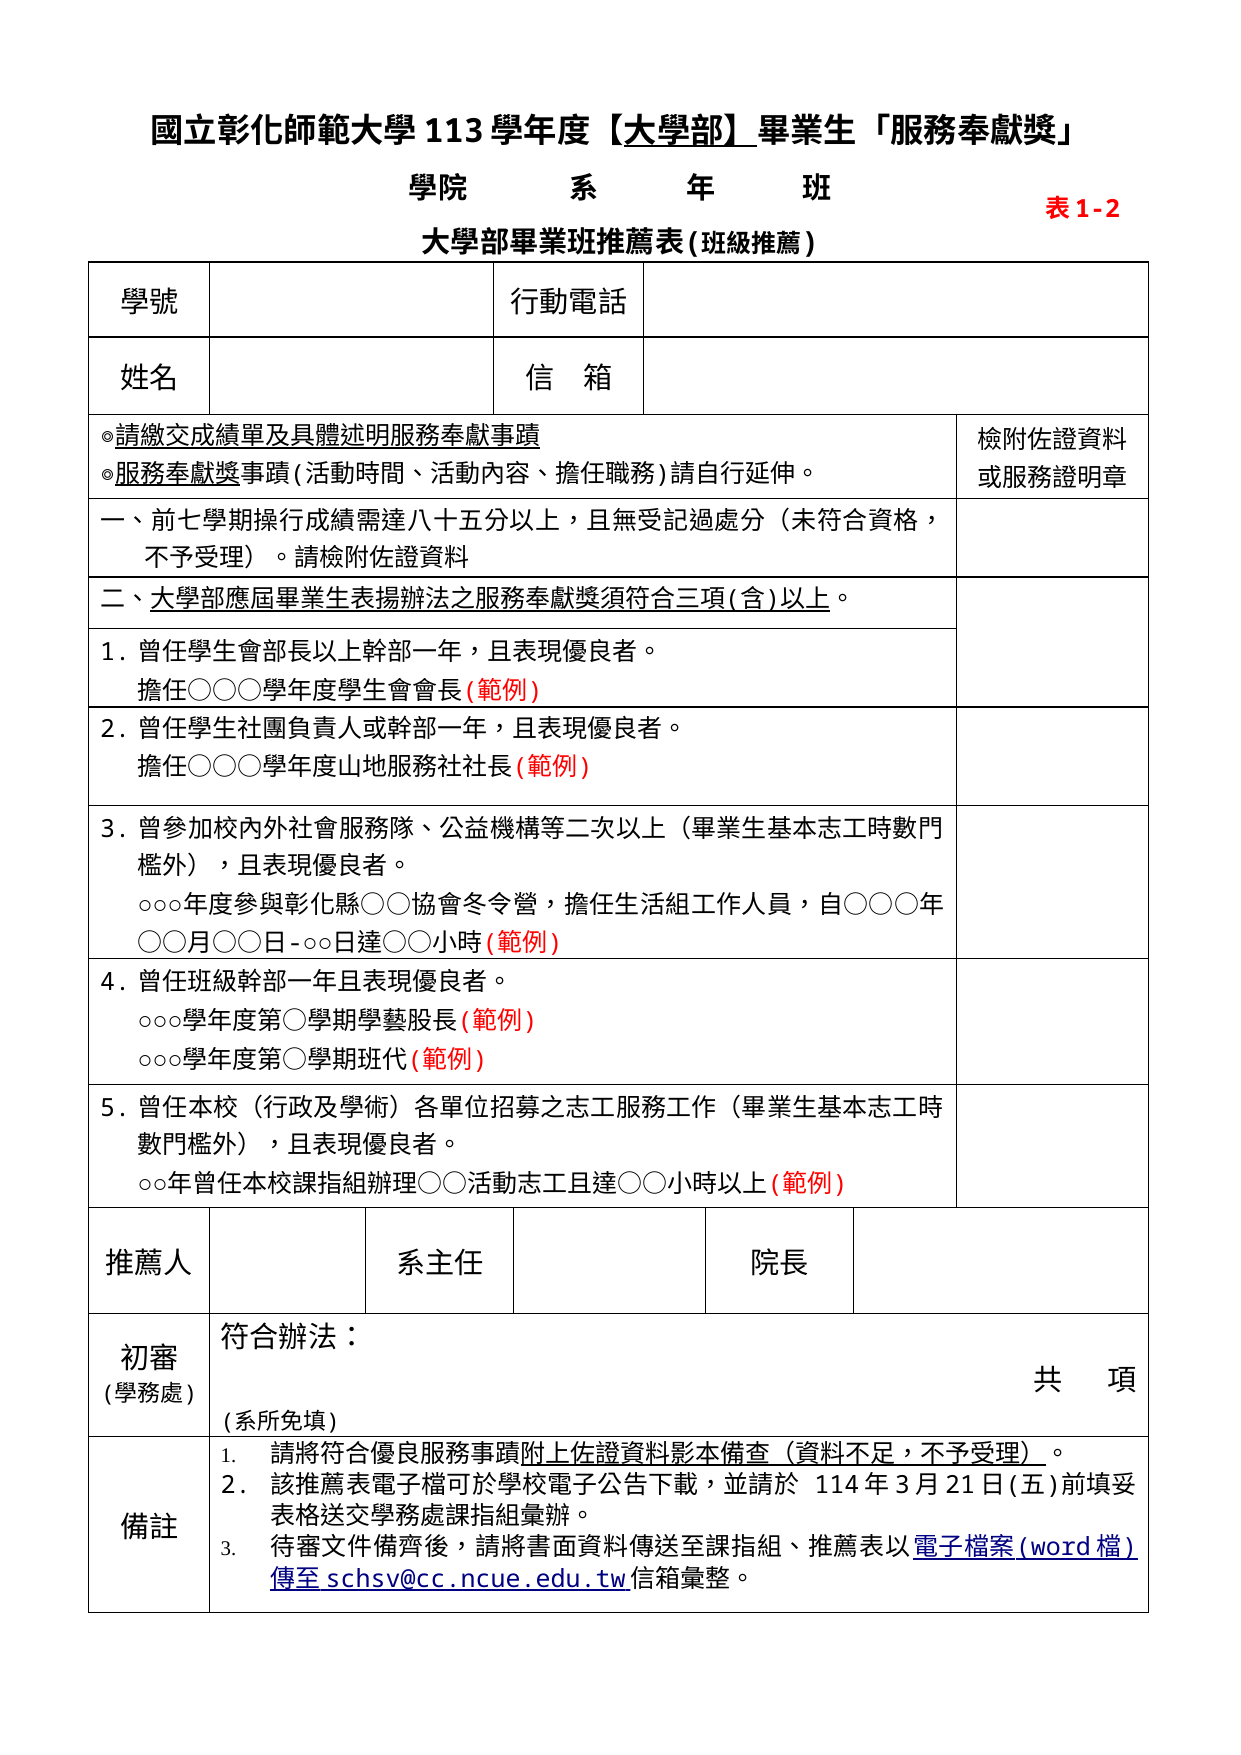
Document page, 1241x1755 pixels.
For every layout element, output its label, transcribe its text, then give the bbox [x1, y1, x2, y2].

table_cell 二、大學部應屆畢業生表揚辦法之服務奉獻獎須符合三項(含)以上。 [89, 578, 956, 628]
table_header [644, 263, 1148, 336]
text 國立彰化師範大學113學年度【大學部】畢業生「服務奉獻獎」 [89, 103, 1152, 152]
table_cell ◎請繳交成績單及具體述明服務奉獻事蹟 ◎服務奉獻獎事蹟(活動時間、活動內容、擔任職務)請自行延伸。 [89, 415, 956, 498]
table_cell 曾參加校內外社會服務隊、公益機構等二次以上（畢業生基本志工時數門檻外），且表現優良者。 ○○○年度參與彰化縣○○協會冬令營，擔任生活組工作人員，自○○○年○○月○○日-○○日達○○小時(範例) [89, 806, 956, 958]
table_cell 曾任本校（行政及學術）各單位招募之志工服務工作（畢業生基本志工時數門檻外），且表現優良者。 ○○年曾任本校課指組辦理○○活動志工且達○○小時以上(範例) [89, 1085, 956, 1207]
table_cell 曾任學生社團負責人或幹部一年，且表現優良者。 擔任○○○學年度山地服務社社長(範例) [89, 708, 956, 805]
table_cell [957, 806, 1148, 958]
table_cell 曾任學生會部長以上幹部一年，且表現優良者。 擔任○○○學年度學生會會長(範例) [89, 629, 956, 706]
table_cell [957, 578, 1148, 706]
table_cell [644, 338, 1148, 413]
table_cell 姓名 [89, 338, 209, 413]
table_cell [957, 1085, 1148, 1207]
table_header 行動電話 [494, 263, 643, 336]
table_header 學號 [89, 263, 209, 336]
table_cell 系主任 [366, 1208, 513, 1313]
table_cell 院長 [706, 1208, 853, 1313]
table_cell 曾任班級幹部一年且表現優良者。 ○○○學年度第○學期學藝股長(範例) ○○○學年度第○學期班代(範例) [89, 959, 956, 1084]
table_cell [957, 708, 1148, 805]
table_cell 一、前七學期操行成績需達八十五分以上，且無受記過處分（未符合資格，不予受理）。請檢附佐證資料 [89, 499, 956, 576]
table_cell [957, 499, 1148, 576]
table_cell 檢附佐證資料或服務證明章 [957, 415, 1148, 498]
table_cell 初審 (學務處) [89, 1314, 209, 1436]
text 大學部畢業班推薦表(班級推薦) [89, 219, 1152, 261]
text 學院 系 年 班 [89, 164, 1152, 243]
table_cell [514, 1208, 705, 1313]
table_header [210, 263, 493, 336]
table_cell [957, 959, 1148, 1084]
text 表1-2 [1045, 188, 1124, 225]
table_cell 信 箱 [494, 338, 643, 413]
table_cell 備註 [89, 1437, 209, 1612]
table_cell [210, 1208, 365, 1313]
table_cell 請將符合優良服務事蹟附上佐證資料影本備查（資料不足，不予受理）。 該推薦表電子檔可於學校電子公告下載，並請於 114年3月21日(五)前填妥表格送交學務處課指組彙辦。 待審文件備齊後，請將書面資料傳送至課指組、推薦表以電子檔案(word檔)傳至schsv@cc.ncue.edu.tw信箱彙整。 [210, 1437, 1148, 1612]
table_cell [854, 1208, 1148, 1313]
table_cell 推薦人 [89, 1208, 209, 1313]
table_cell [210, 338, 493, 413]
table_cell 符合辦法： 共 項 (系所免填) [210, 1314, 1148, 1436]
